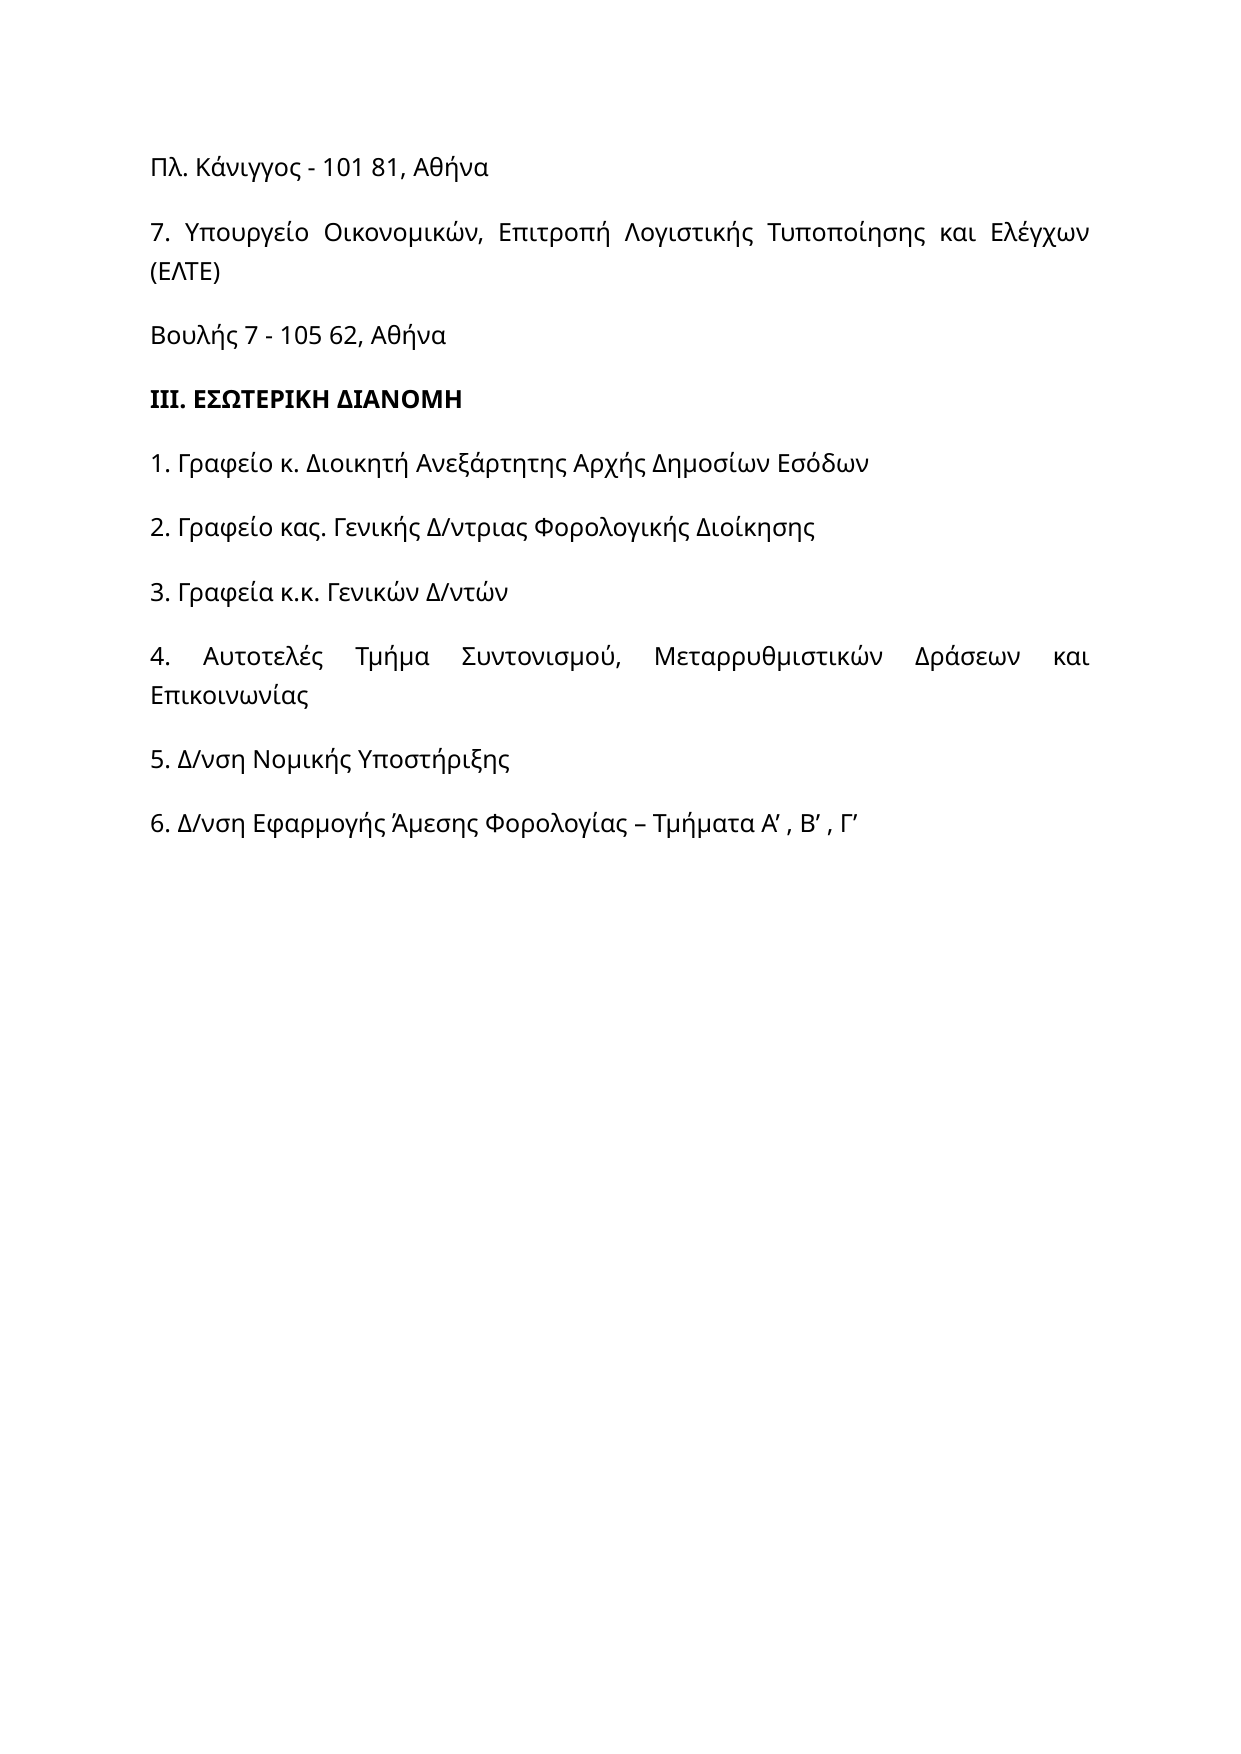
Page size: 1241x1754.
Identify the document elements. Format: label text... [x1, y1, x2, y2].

text ΙΙΙ. ΕΣΩΤΕΡΙΚΗ ΔΙΑΝΟΜΗ [150, 382, 1090, 416]
text 2. Γραφείο κας. Γενικής Δ/ντριας Φορολογικής Διοίκησης [150, 510, 1090, 544]
text 6. Δ/νση Εφαρμογής Άμεσης Φορολογίας – Τμήματα Α’ , Β’ , Γ’ [150, 806, 1090, 840]
text 1. Γραφείο κ. Διοικητή Ανεξάρτητης Αρχής Δημοσίων Εσόδων [150, 446, 1090, 480]
text 7. Υπουργείο Οικονομικών, Επιτροπή Λογιστικής Τυποποίησης και Ελέγχων (ΕΛΤΕ) [150, 214, 1090, 287]
text Βουλής 7 - 105 62, Αθήνα [150, 317, 1090, 352]
text 3. Γραφεία κ.κ. Γενικών Δ/ντών [150, 574, 1090, 608]
text 5. Δ/νση Νομικής Υποστήριξης [150, 742, 1090, 776]
text Πλ. Κάνιγγος - 101 81, Αθήνα [150, 150, 1090, 184]
text 4. Αυτοτελές Τμήμα Συντονισμού, Μεταρρυθμιστικών Δράσεων και Επικοινωνίας [150, 638, 1090, 712]
